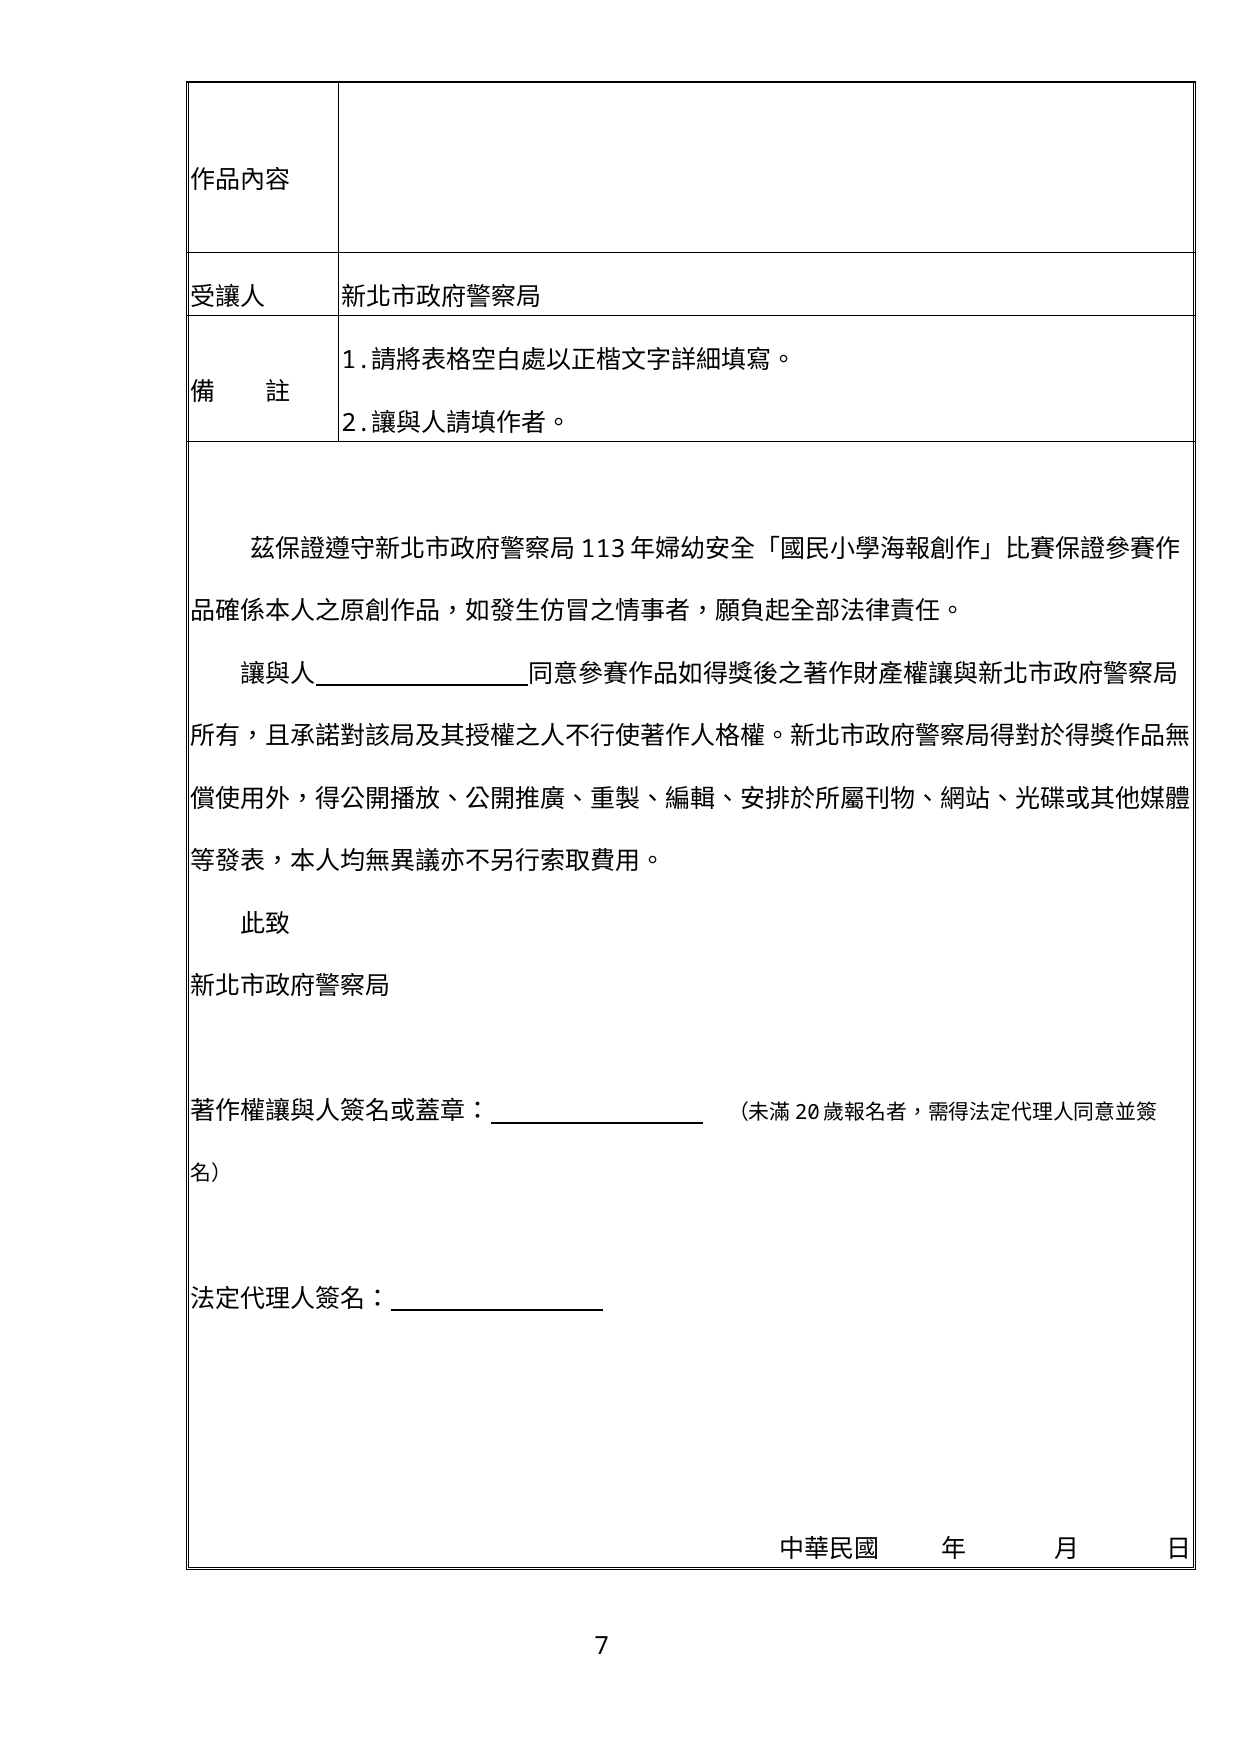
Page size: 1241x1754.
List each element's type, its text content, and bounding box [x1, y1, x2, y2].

table_cell 作品內容 [189, 83, 338, 252]
table_cell 1.請將表格空白處以正楷文字詳細填寫。 2.讓與人請填作者。 [339, 316, 1193, 441]
table_cell 備 註 [189, 316, 338, 441]
table_cell 受讓人 [189, 253, 338, 315]
table_cell 茲保證遵守新北市政府警察局113年婦幼安全「國民小學海報創作」比賽保證參賽作品確係本人之原創作品，如發生仿冒之情事者，願負起全部法律責任。 讓與人 同意參賽作品如得獎後之著作財產權讓與新北市政府警察局所有，且承諾對該局及其授權之人不行使著作人格權。新北市政府警察局得對於得獎作品無償使用外，得公開播放、公開推廣、重製、編輯、安排於所屬刊物、網站、光碟或其他媒體等發表，本人均無異議亦不另行索取費用。 此致 新北市政府警察局 著作權讓與人簽名或蓋章： （未滿20歲報名者，需得法定代理人同意並簽名） 法定代理人簽名： 中華民國 年 月 日 [189, 442, 1193, 1567]
table_cell 新北市政府警察局 [339, 253, 1193, 315]
table_cell [339, 83, 1193, 252]
